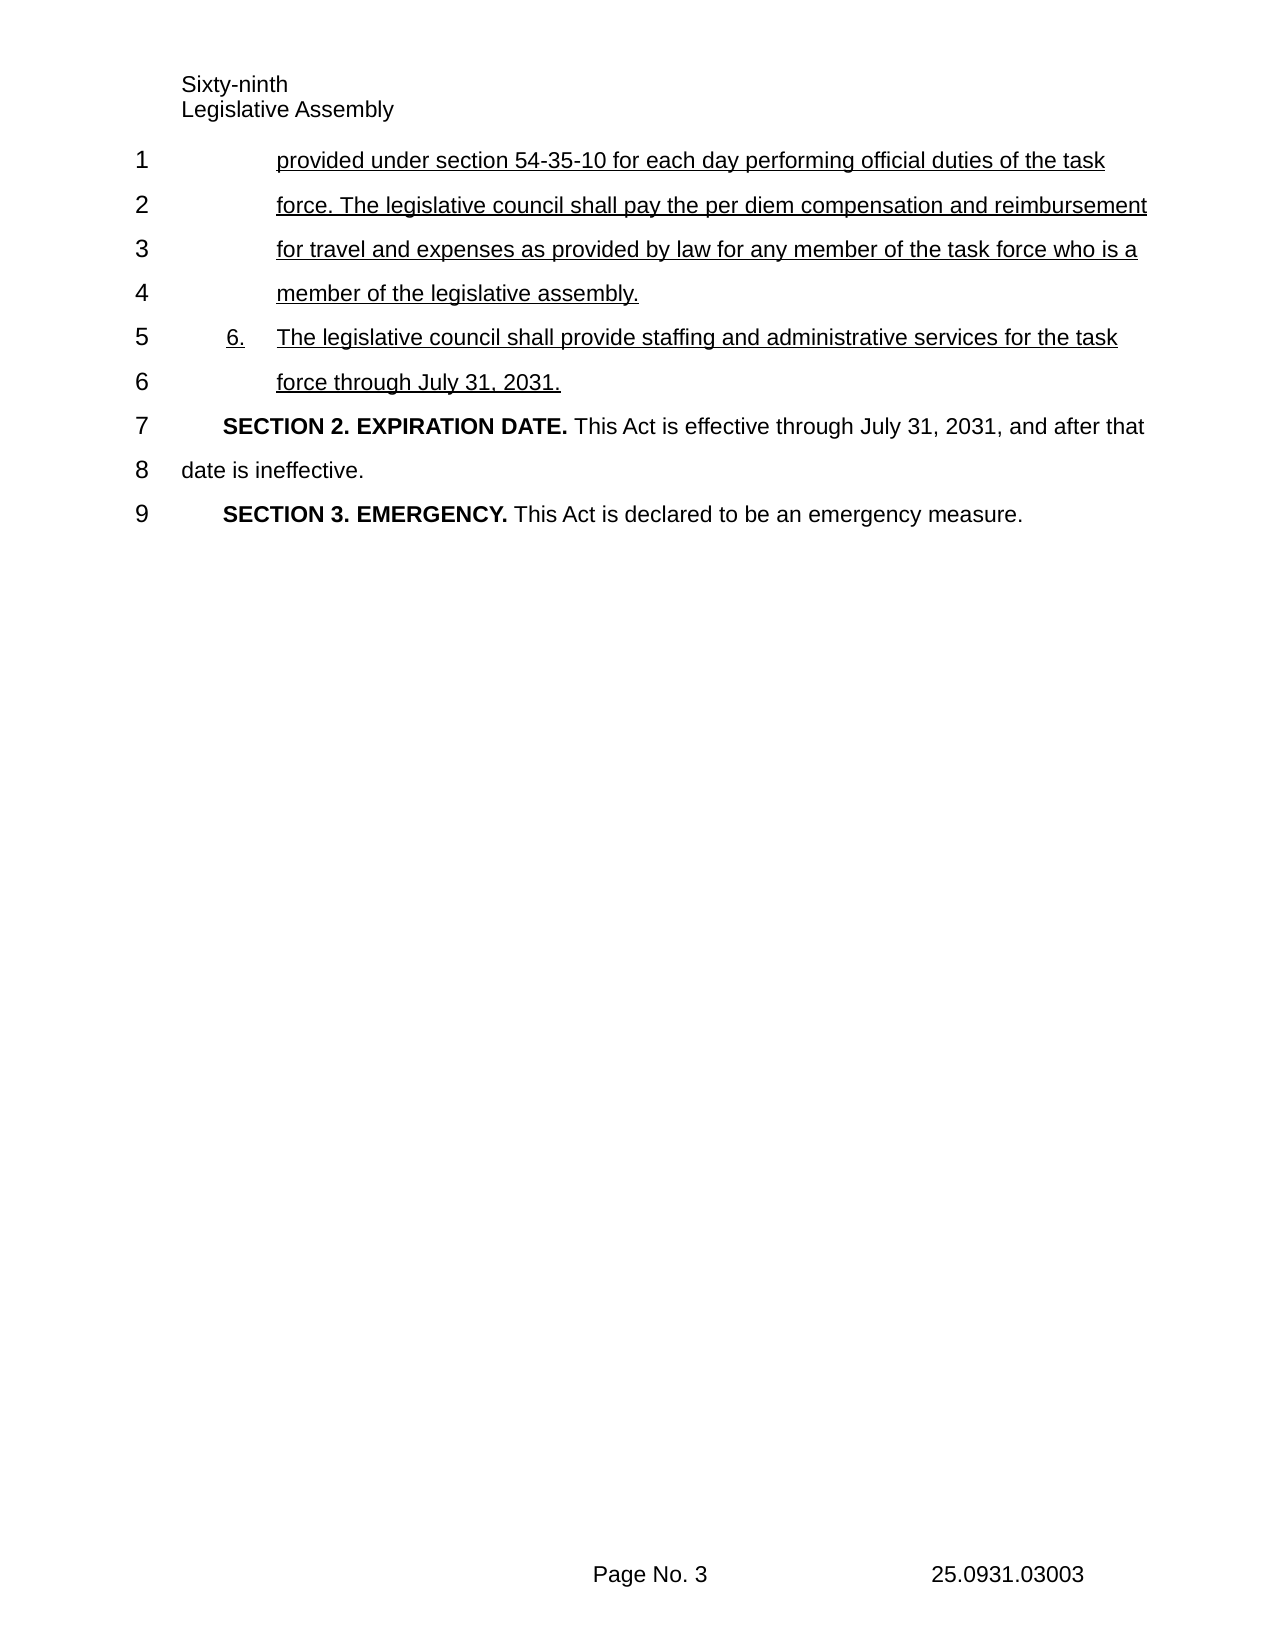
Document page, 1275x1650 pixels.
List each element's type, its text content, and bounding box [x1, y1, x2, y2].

text SECTION 2. EXPIRATION DATE. This Act is effective through July 31, 2031, and after that date is ineffective. [181, 399, 1154, 487]
text 6. The legislative council shall provide staffing and administrative services for the task force through July 31, 2031. [181, 310, 1154, 399]
text provided under section 54‑35‑10 for each day performing official duties of the task force. The legislative council shall pay the per diem compensation and reimbursement for travel and expenses as provided by law for any member of the task force who is a member of the legislative assembly. [181, 133, 1154, 310]
text SECTION 3. EMERGENCY. This Act is declared to be an emergency measure. [181, 487, 1154, 532]
